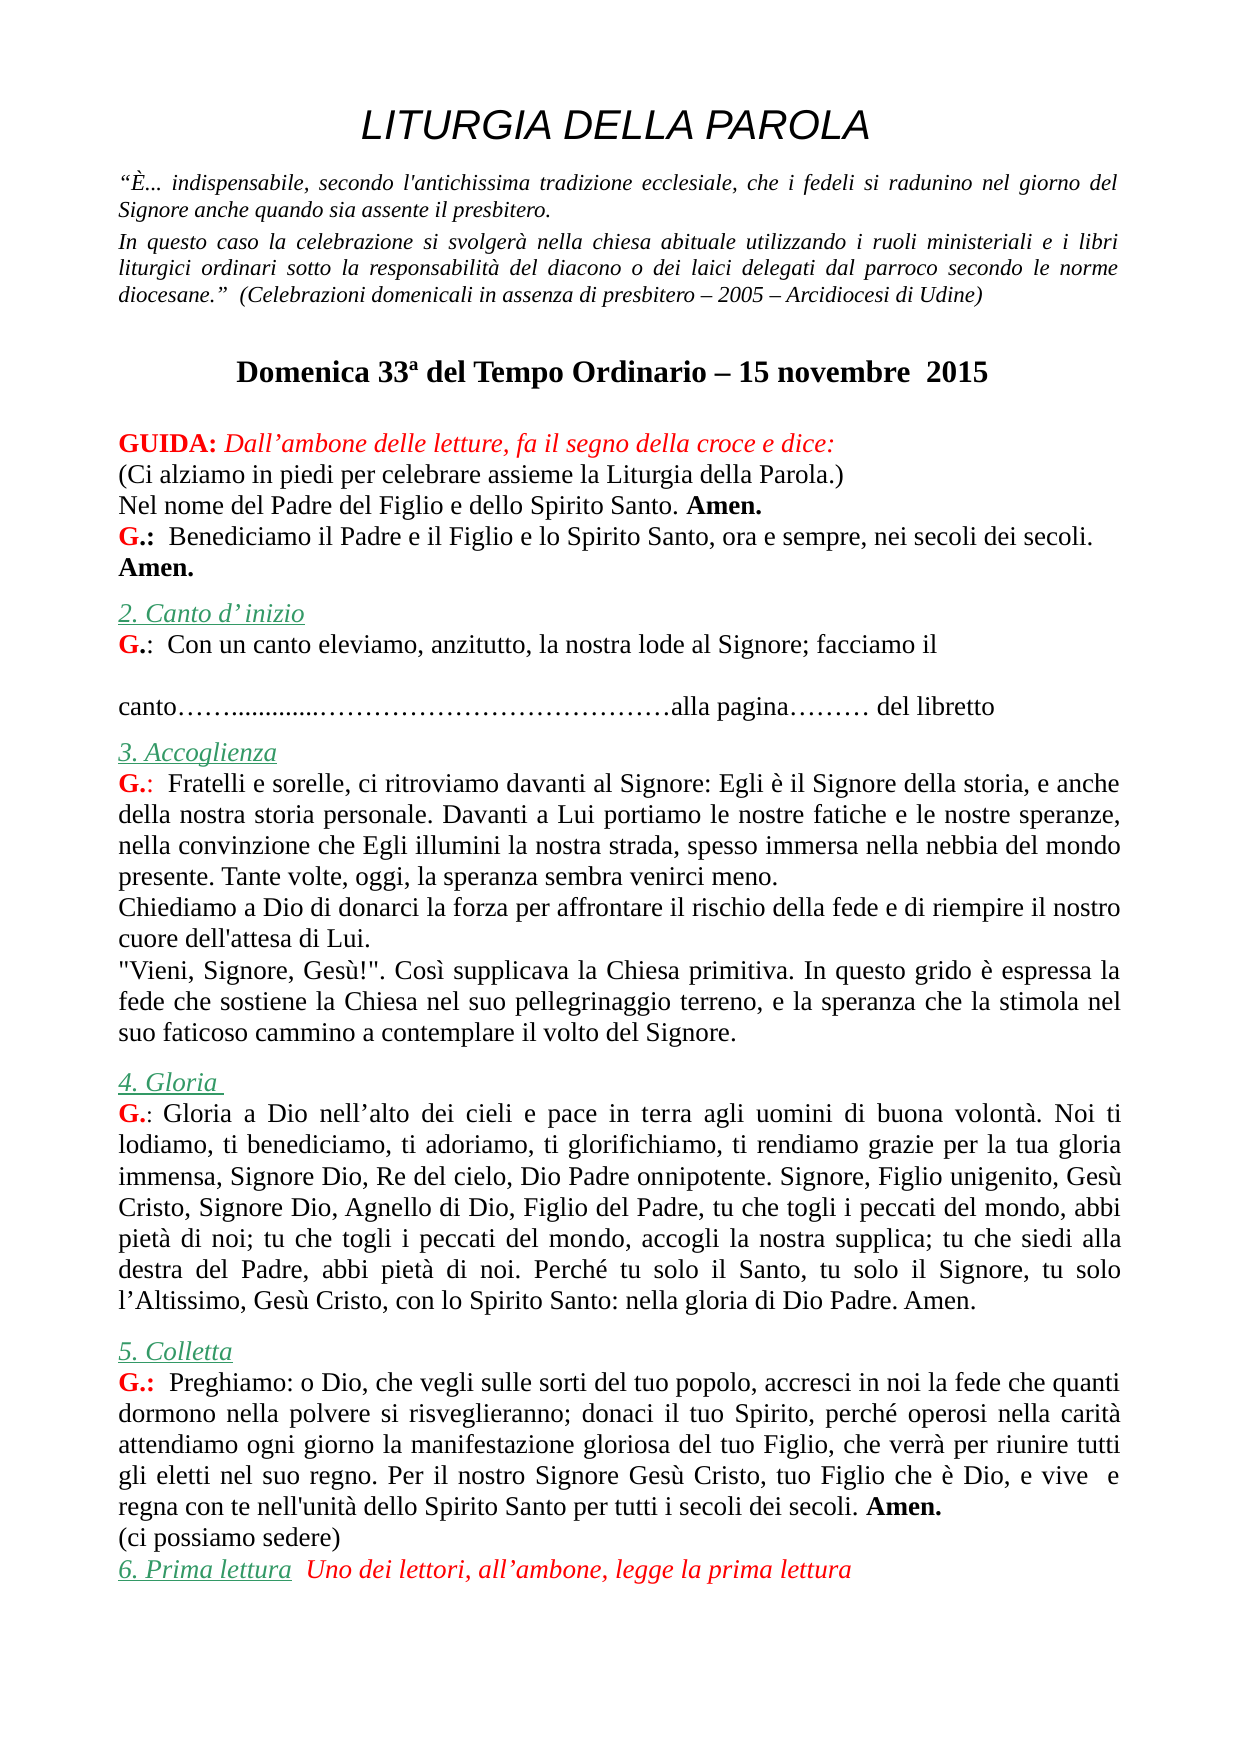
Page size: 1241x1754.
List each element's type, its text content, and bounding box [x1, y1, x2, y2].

text In questo caso la celebrazione si svolgerà nella chiesa abituale utilizzando i ruoli ministeriali e i libri liturgici ordinari sotto la responsabilità del diacono o dei laici delegati dal parroco secondo le norme diocesane.” (Celebrazioni domenicali in assenza di presbitero – 2005 – Arcidiocesi di Udine) [118, 228, 1122, 307]
text G.: Preghiamo: o Dio, che vegli sulle sorti del tuo popolo, accresci in noi la fede che quanti dormono nella polvere si risveglieranno; donaci il tuo Spirito, perché operosi nella carità attendiamo ogni giorno la manifestazione gloriosa del tuo Figlio, che verrà per riunire tutti gli eletti nel suo regno. Per il nostro Signore Gesù Cristo, tuo Figlio che è Dio, e vive e regna con te nell'unità dello Spirito Santo per tutti i secoli dei secoli. Amen. [118, 1366, 1122, 1522]
text “È... indispensabile, secondo l'antichissima tradizione ecclesiale, che i fedeli si radunino nel giorno del Signore anche quando sia assente il presbitero. [118, 169, 1122, 222]
text (Ci alziamo in piedi per celebrare assieme la Liturgia della Parola.) [118, 458, 1122, 489]
text LITURGIA DELLA PAROLA [118, 100, 1122, 148]
text Chiediamo a Dio di donarci la forza per affrontare il rischio della fede e di riempire il nostro cuore dell'attesa di Lui. [118, 891, 1122, 954]
text 3. Accoglienza [118, 736, 1122, 767]
text G.: Benediciamo il Padre e il Figlio e lo Spirito Santo, ora e sempre, nei secoli dei secoli. Amen. [118, 520, 1122, 582]
text 6. Prima lettura Uno dei lettori, all’ambone, legge la prima lettura [118, 1553, 1122, 1584]
text G.: Gloria a Dio nell’alto dei cieli e pace in ter­ra agli uomini di buona volontà. Noi ti lodiamo, ti benediciamo, ti adoriamo, ti glorifichia­mo, ti rendiamo grazie per la tua gloria immen­sa, Signore Dio, Re del cielo, Dio Padre on­nipotente. Signore, Figlio unigenito, Gesù Cri­sto, Signore Dio, Agnello di Dio, Figlio del Padre, tu che togli i peccati del mondo, abbi pietà di noi; tu che togli i peccati del mon­do, accogli la nostra supplica; tu che siedi alla destra del Padre, abbi pietà di noi. Perché tu solo il Santo, tu solo il Signore, tu solo l’Altissimo, Gesù Cristo, con lo Spirito Santo: nella gloria di Dio Padre. Amen. [118, 1097, 1122, 1316]
text 5. Colletta [118, 1335, 1122, 1366]
text 2. Canto d’ inizio [118, 597, 1122, 628]
text canto…….............…………………………………alla pagina……… del libretto [118, 690, 1122, 721]
text G.: Con un canto eleviamo, anzitutto, la nostra lode al Signore; facciamo il [118, 628, 1122, 659]
text GUIDA: Dall’ambone delle letture, fa il segno della croce e dice: [118, 427, 1122, 458]
text "Vieni, Signore, Gesù!". Così supplicava la Chiesa primitiva. In questo grido è espressa la fede che sostiene la Chiesa nel suo pellegrinaggio terreno, e la speranza che la stimola nel suo faticoso cammino a contemplare il volto del Signore. [118, 954, 1122, 1047]
text Domenica 33ª del Tempo Ordinario – 15 novembre 2015 [118, 354, 1122, 389]
text (ci possiamo sedere) [118, 1522, 1122, 1553]
text 4. Gloria [118, 1066, 1122, 1097]
text Nel nome del Padre del Figlio e dello Spirito Santo. Amen. [118, 489, 1122, 520]
text G.: Fratelli e sorelle, ci ritroviamo davanti al Signore: Egli è il Signore della storia, e anche della nostra storia personale. Davanti a Lui portiamo le nostre fatiche e le nostre speranze, nella convinzione che Egli illumini la nostra strada, spesso immersa nella nebbia del mondo presente. Tante volte, oggi, la speranza sembra venirci meno. [118, 767, 1122, 891]
